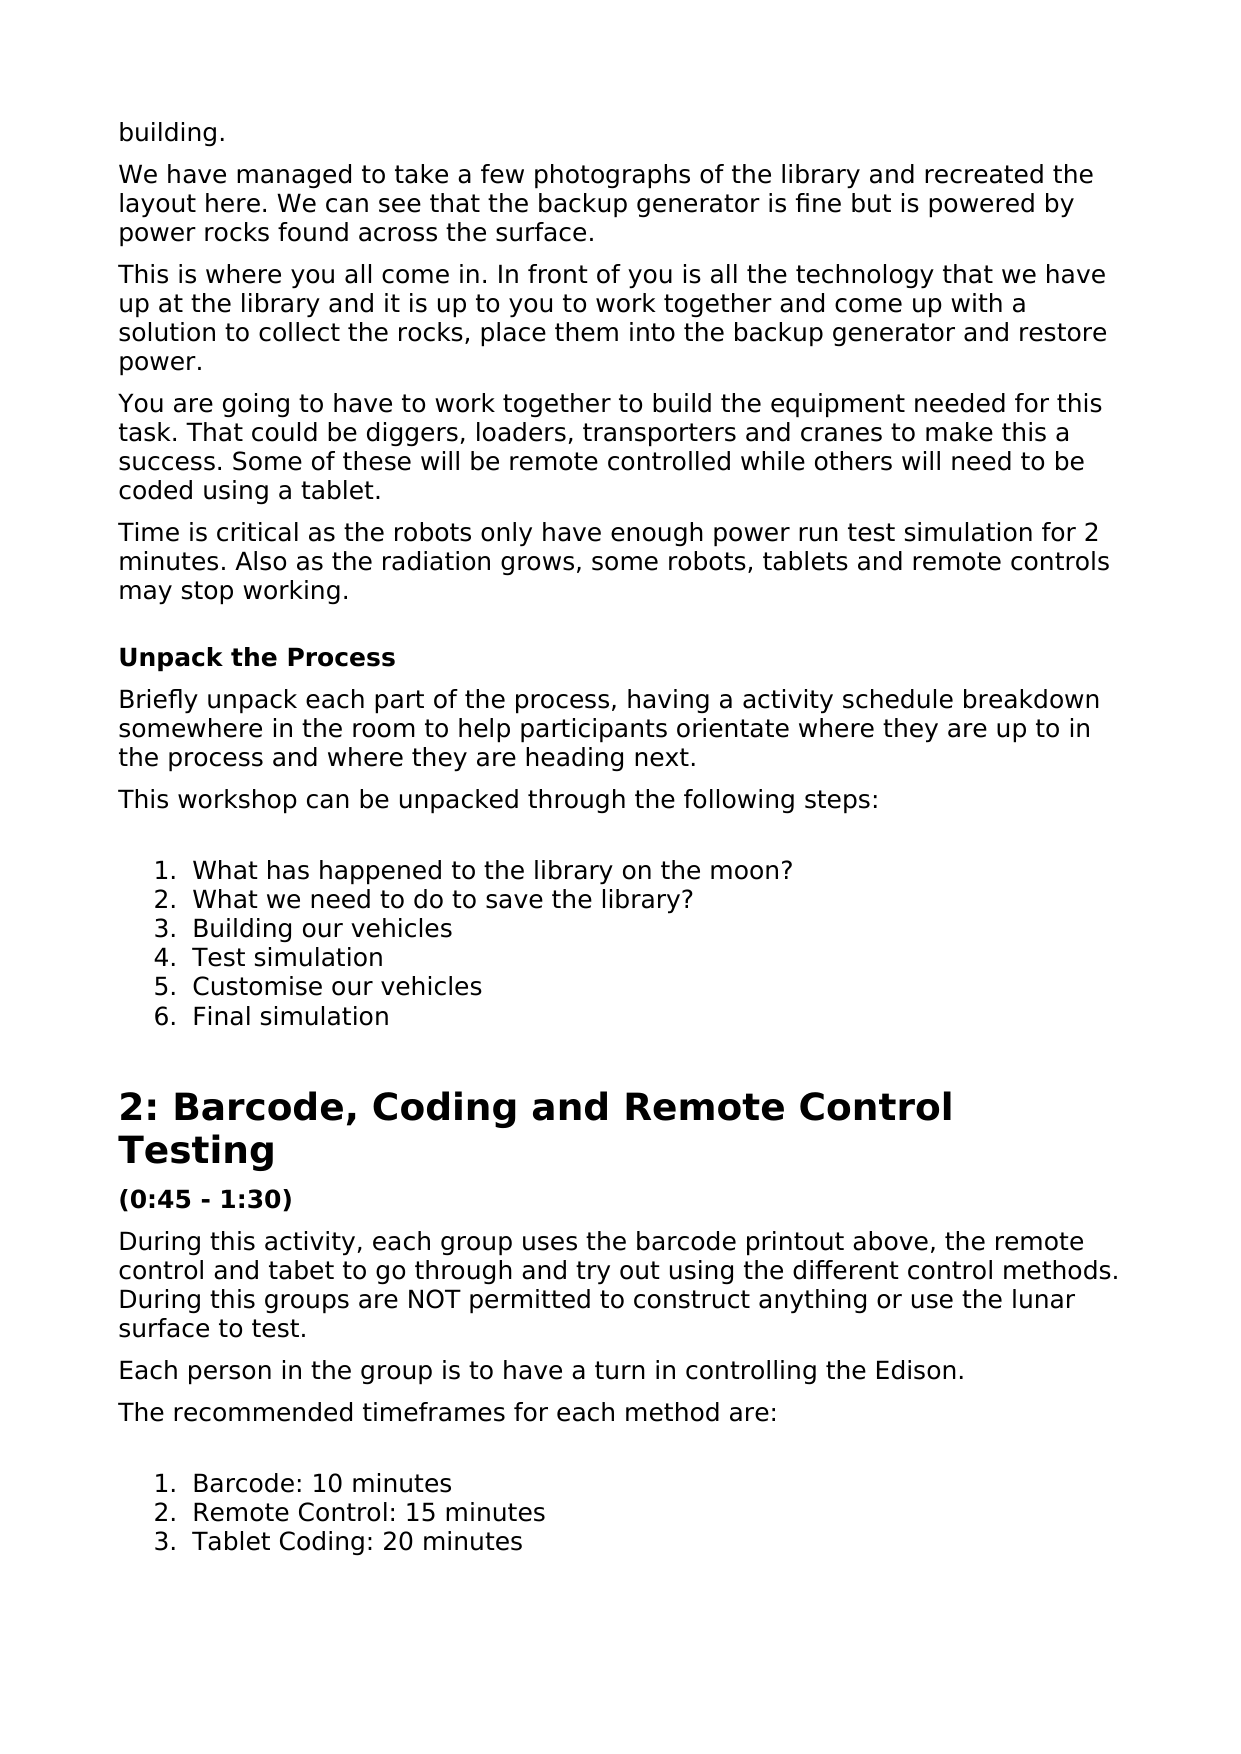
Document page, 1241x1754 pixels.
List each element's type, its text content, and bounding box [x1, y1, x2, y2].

subtitle 2: Barcode, Coding and Remote Control Testing [118, 1085, 1122, 1173]
list Customise our vehicles [177, 973, 1122, 1002]
list What has happened to the library on the moon? [177, 856, 1122, 885]
text building. [118, 118, 1122, 147]
text You are going to have to work together to build the equipment needed for this task. That could be diggers, loaders, transporters and cranes to make this a success. Some of these will be remote controlled while others will need to be coded using a tablet. [118, 389, 1122, 506]
text The recommended timeframes for each method are: [118, 1398, 1122, 1427]
list Final simulation [177, 1002, 1122, 1031]
text This workshop can be unpacked through the following steps: [118, 785, 1122, 814]
list Tablet Coding: 20 minutes [177, 1527, 1122, 1556]
text (0:45 - 1:30) [118, 1185, 1122, 1214]
text We have managed to take a few photographs of the library and recreated the layout here. We can see that the backup generator is fine but is powered by power rocks found across the surface. [118, 160, 1122, 247]
text During this activity, each group uses the barcode printout above, the remote control and tabet to go through and try out using the different control methods. During this groups are NOT permitted to construct anything or use the lunar surface to test. [118, 1227, 1122, 1343]
list Test simulation [177, 943, 1122, 973]
list Barcode: 10 minutes [177, 1469, 1122, 1498]
text Time is critical as the robots only have enough power run test simulation for 2 minutes. Also as the radiation grows, some robots, tablets and remote controls may stop working. [118, 518, 1122, 606]
text Each person in the group is to have a turn in controlling the Edison. [118, 1356, 1122, 1385]
text Briefly unpack each part of the process, having a activity schedule breakdown somewhere in the room to help participants orientate where they are up to in the process and where they are heading next. [118, 685, 1122, 772]
list Remote Control: 15 minutes [177, 1498, 1122, 1527]
text This is where you all come in. In front of you is all the technology that we have up at the library and it is up to you to work together and come up with a solution to collect the rocks, place them into the backup generator and restore power. [118, 260, 1122, 376]
subtitle Unpack the Process [118, 643, 1122, 672]
list What we need to do to save the library? [177, 885, 1122, 914]
list Building our vehicles [177, 914, 1122, 943]
